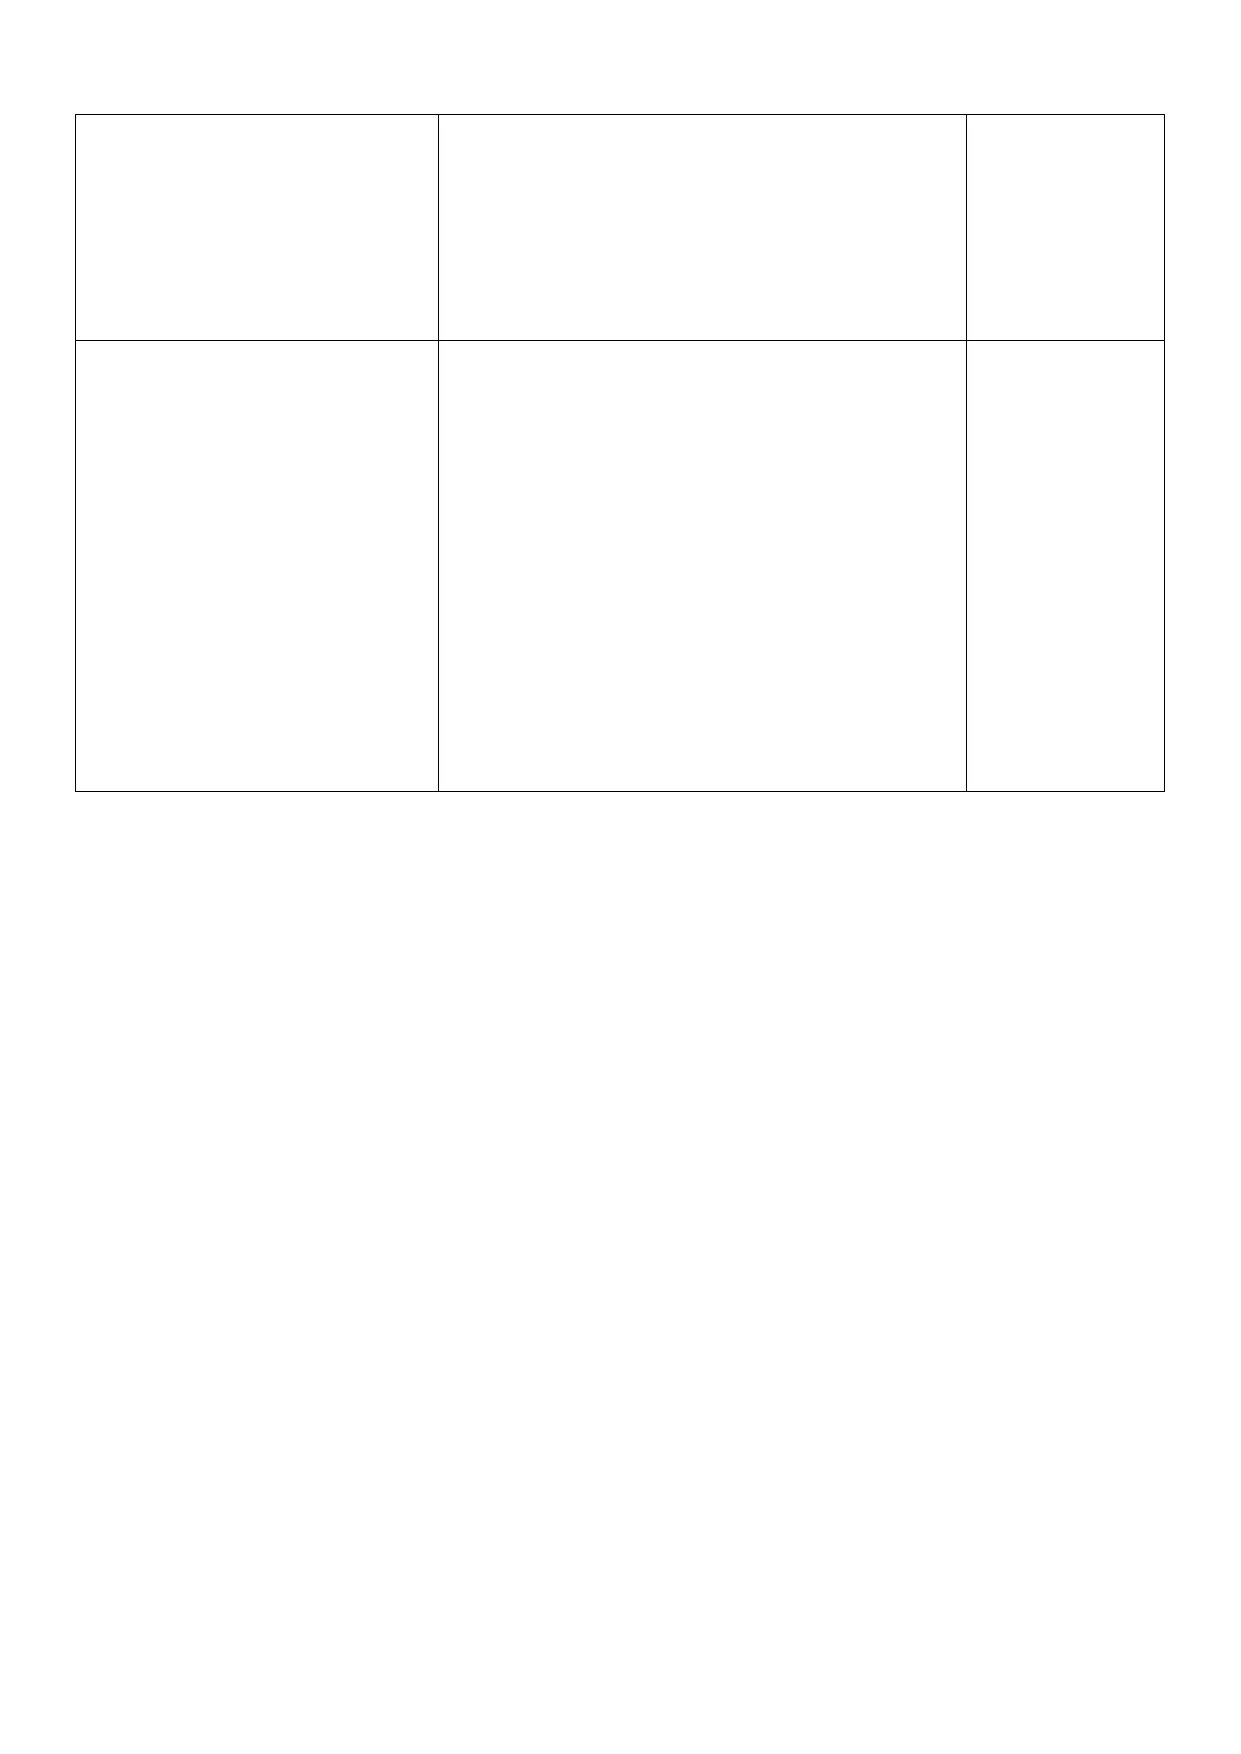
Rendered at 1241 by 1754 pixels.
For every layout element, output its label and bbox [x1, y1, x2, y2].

table_cell [439, 341, 966, 791]
table_cell [76, 115, 438, 340]
table_cell [439, 115, 966, 340]
table_cell [967, 341, 1164, 791]
table_cell [967, 115, 1164, 340]
table_cell [76, 341, 438, 791]
